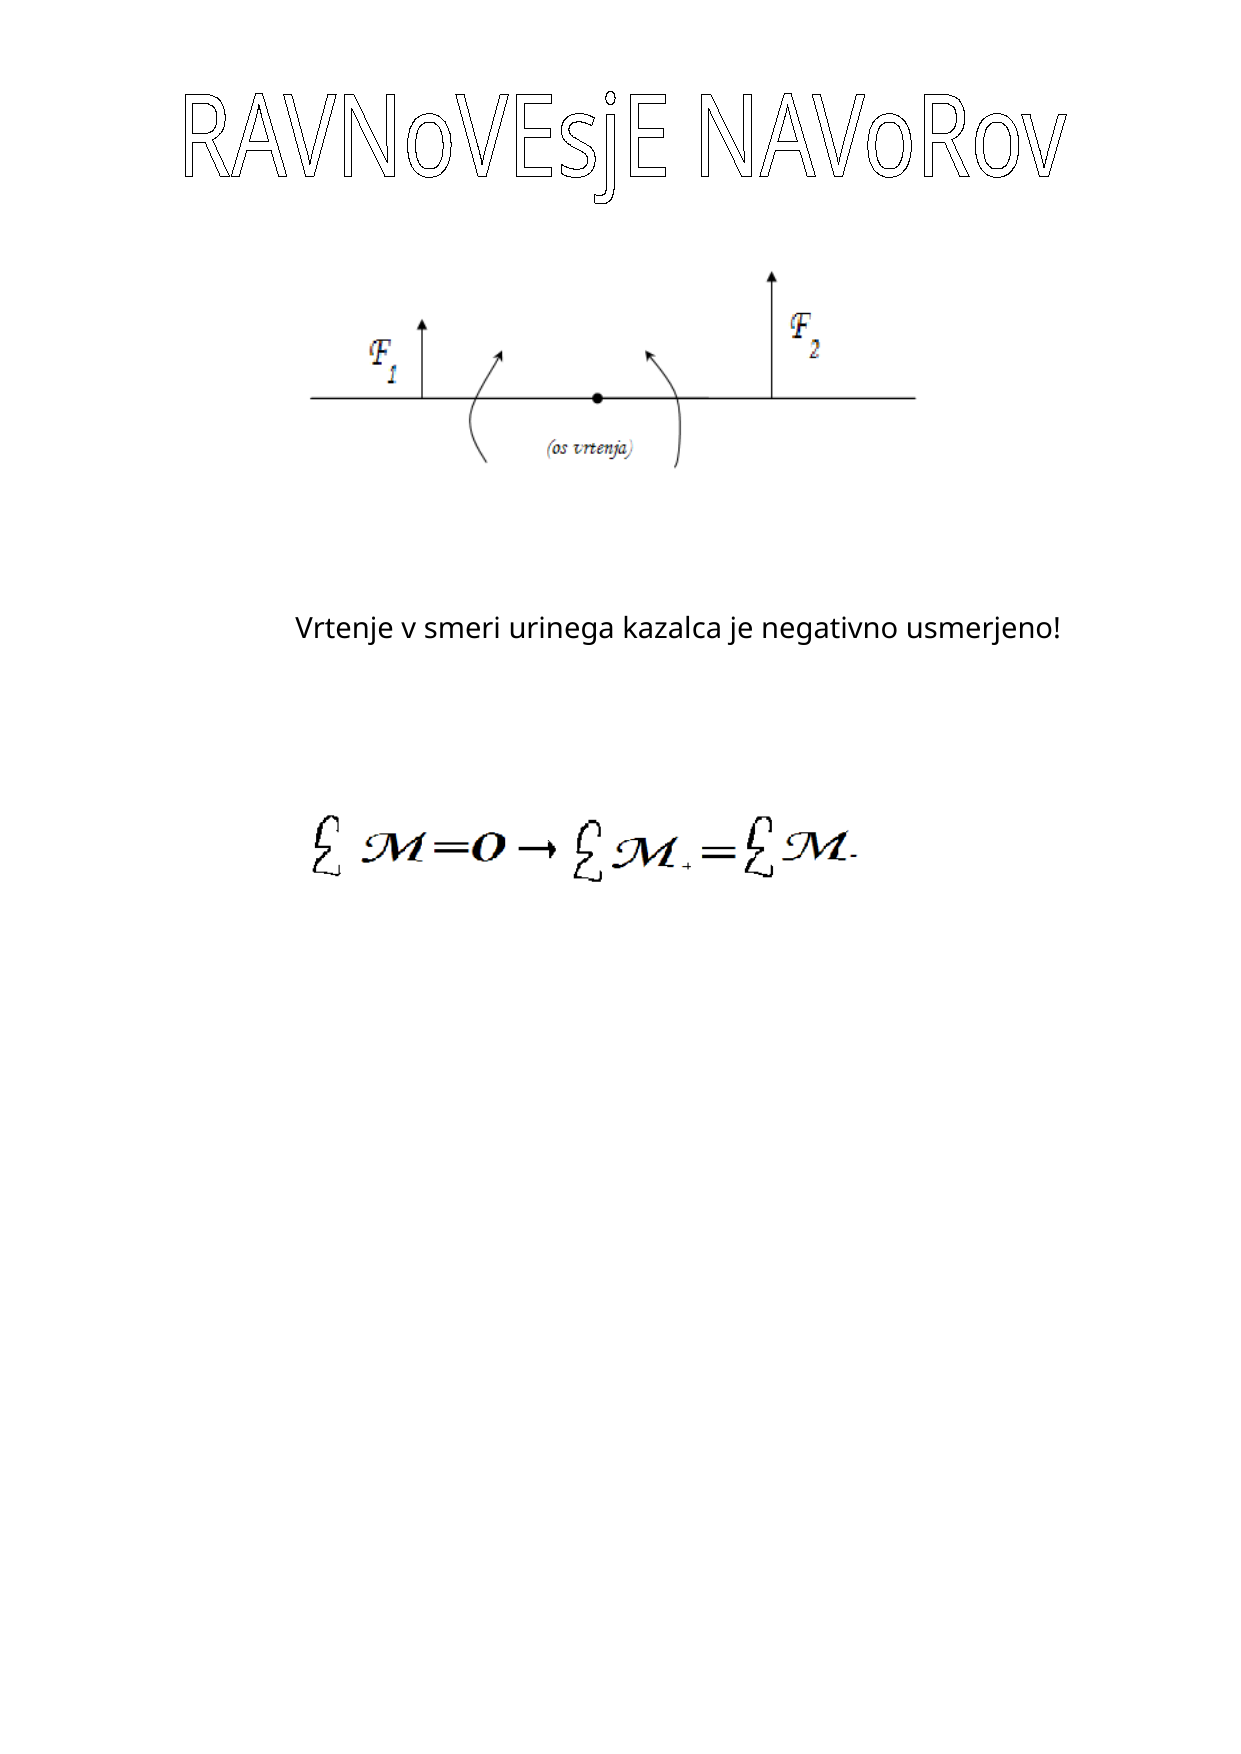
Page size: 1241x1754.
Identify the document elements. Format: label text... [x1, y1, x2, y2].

text Vrtenje v smeri urinega kazalca je negativno usmerjeno! [221, 608, 1093, 647]
